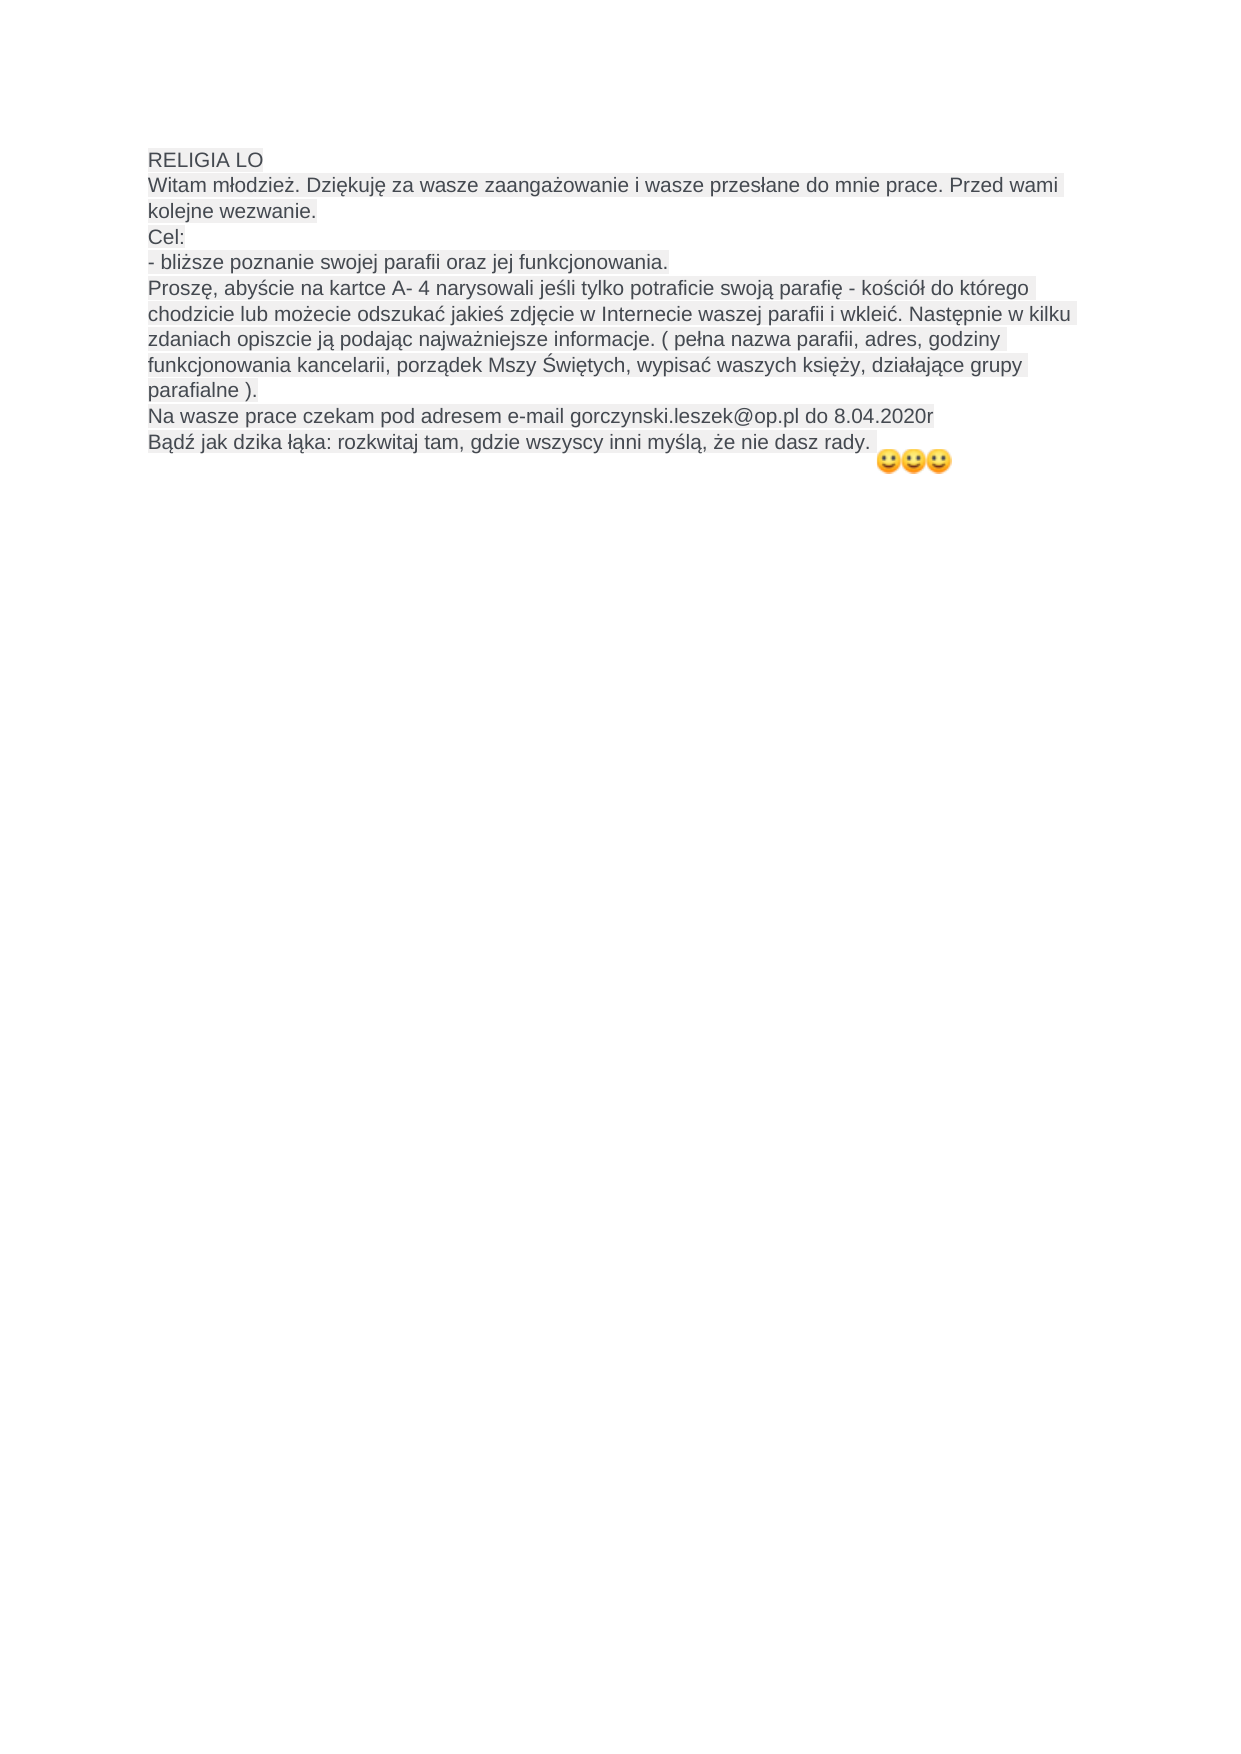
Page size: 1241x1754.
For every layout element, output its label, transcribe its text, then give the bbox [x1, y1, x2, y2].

text RELIGIA LO Witam młodzież. Dziękuję za wasze zaangażowanie i wasze przesłane do mnie prace. Przed wami kolejne wezwanie. Cel: - bliższe poznanie swojej parafii oraz jej funkcjonowania. Proszę, abyście na kartce A- 4 narysowali jeśli tylko potraficie swoją parafię - kościół do którego chodzicie lub możecie odszukać jakieś zdjęcie w Internecie waszej parafii i wkleić. Następnie w kilku zdaniach opiszcie ją podając najważniejsze informacje. ( pełna nazwa parafii, adres, godziny funkcjonowania kancelarii, porządek Mszy Świętych, wypisać waszych księży, działające grupy parafialne ). Na wasze prace czekam pod adresem e-mail gorczynski.leszek@op.pl do 8.04.2020r Bądź jak dzika łąka: rozkwitaj tam, gdzie wszyscy inni myślą, że nie dasz rady. [148, 148, 1093, 474]
